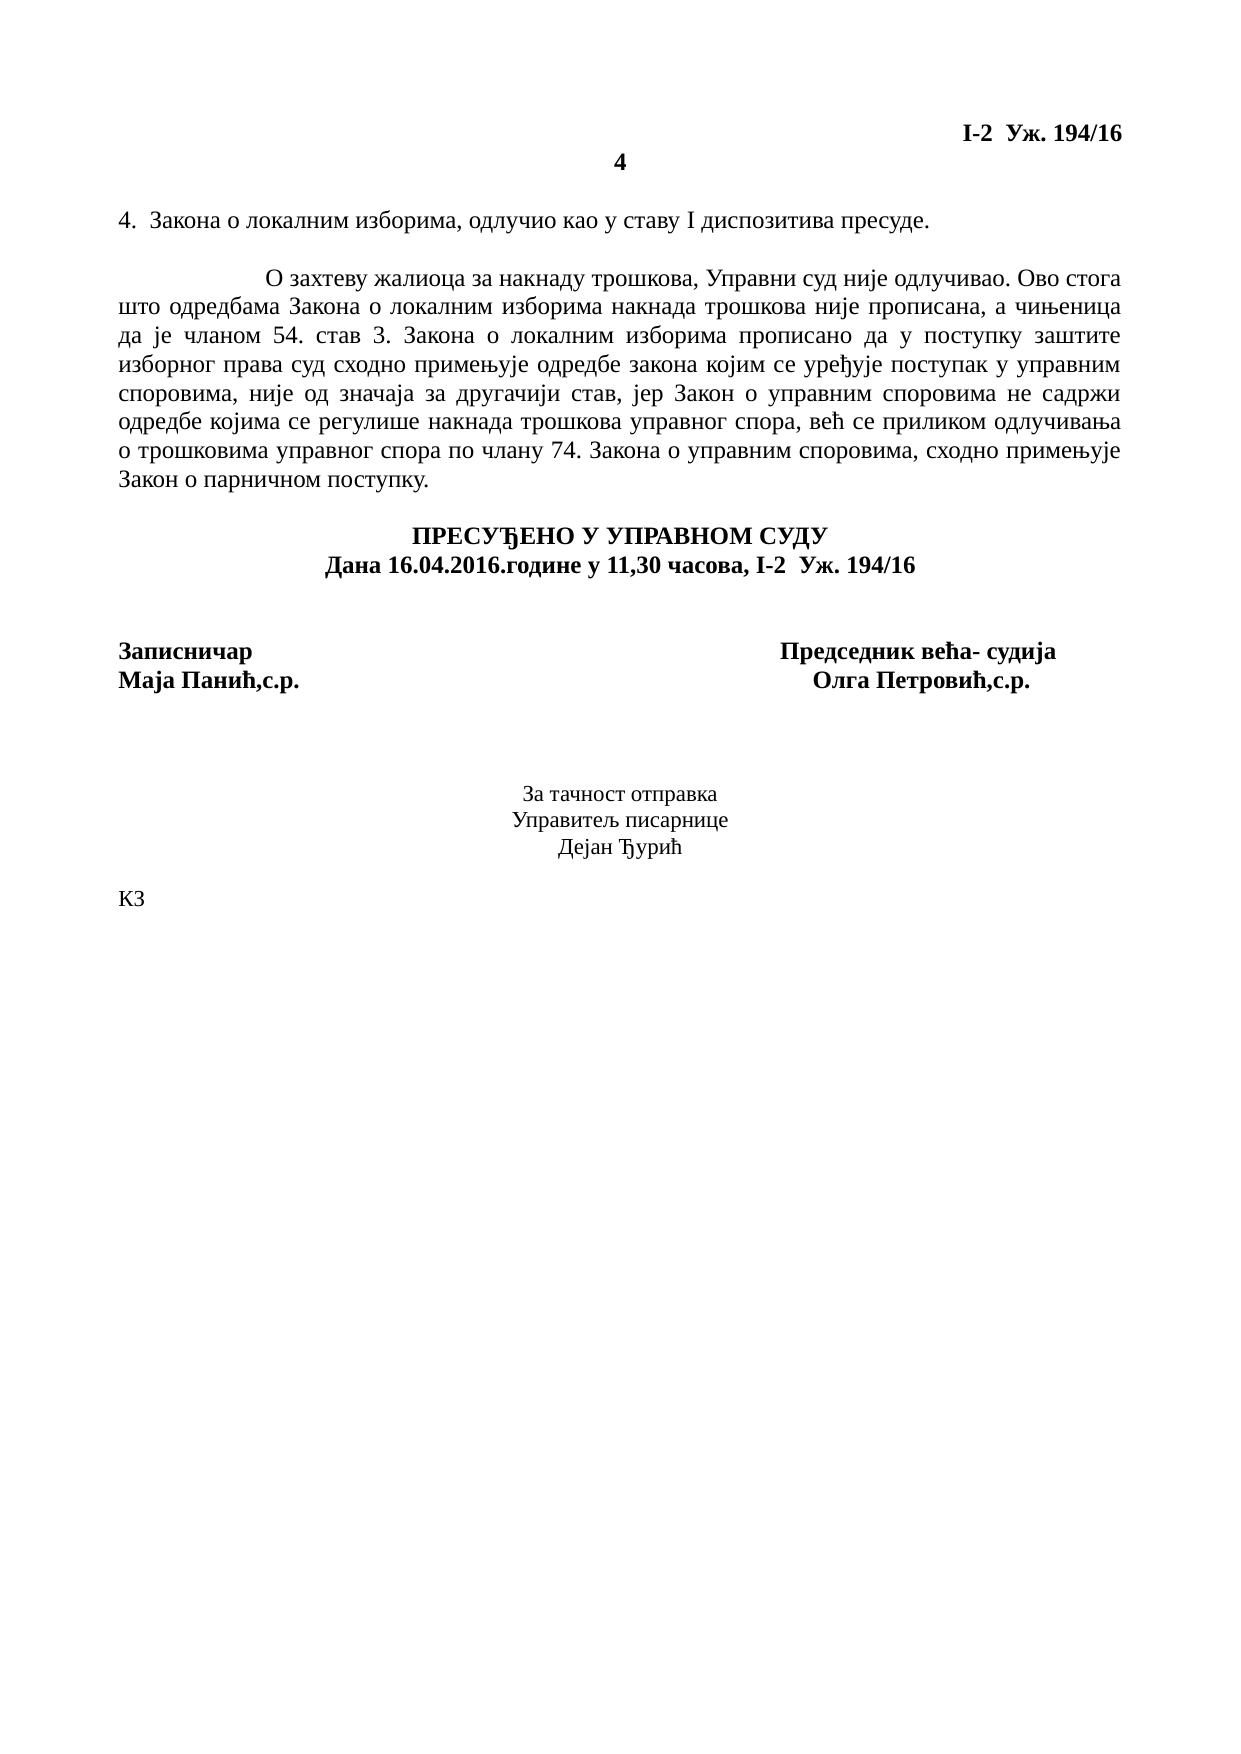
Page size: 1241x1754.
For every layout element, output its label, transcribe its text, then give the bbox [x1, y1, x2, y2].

text КЗ [118, 886, 1122, 912]
text Управитељ писарнице [118, 806, 1122, 833]
text За тачност отправка [118, 780, 1122, 806]
text О захтеву жалиоца за накнаду трошкова, Управни суд није одлучивао. Ово стога што одредбама Закона о локалним изборима накнада трошкова није прописана, а чињеница да је чланом 54. став 3. Закона о локалним изборима прописано да у поступку заштите изборног права суд сходно примењује одредбе закона којим се уређује поступак у управним споровима, није од значаја за другачији став, јер Закон о управним споровима не садржи одредбе којима се регулише накнада трошкова управног спора, већ се приликом одлучивања о трошковима управног спора по члану 74. Закона о управним споровима, сходно примењује Закон о парничном поступку. [118, 263, 1122, 493]
text ПРЕСУЂЕНО У УПРАВНОМ СУДУ [118, 521, 1122, 550]
text Дејан Ђурић [118, 833, 1122, 859]
text 4. Закона о локалним изборима, одлучио као у ставу I диспозитива пресуде. [118, 205, 1122, 234]
text Записничар Председник већа- судија [118, 636, 1122, 665]
text Дана 16.04.2016.године у 11,30 часова, I-2 Уж. 194/16 [118, 550, 1122, 579]
text Маја Панић,с.р. Олга Петровић,с.р. [118, 665, 1122, 694]
